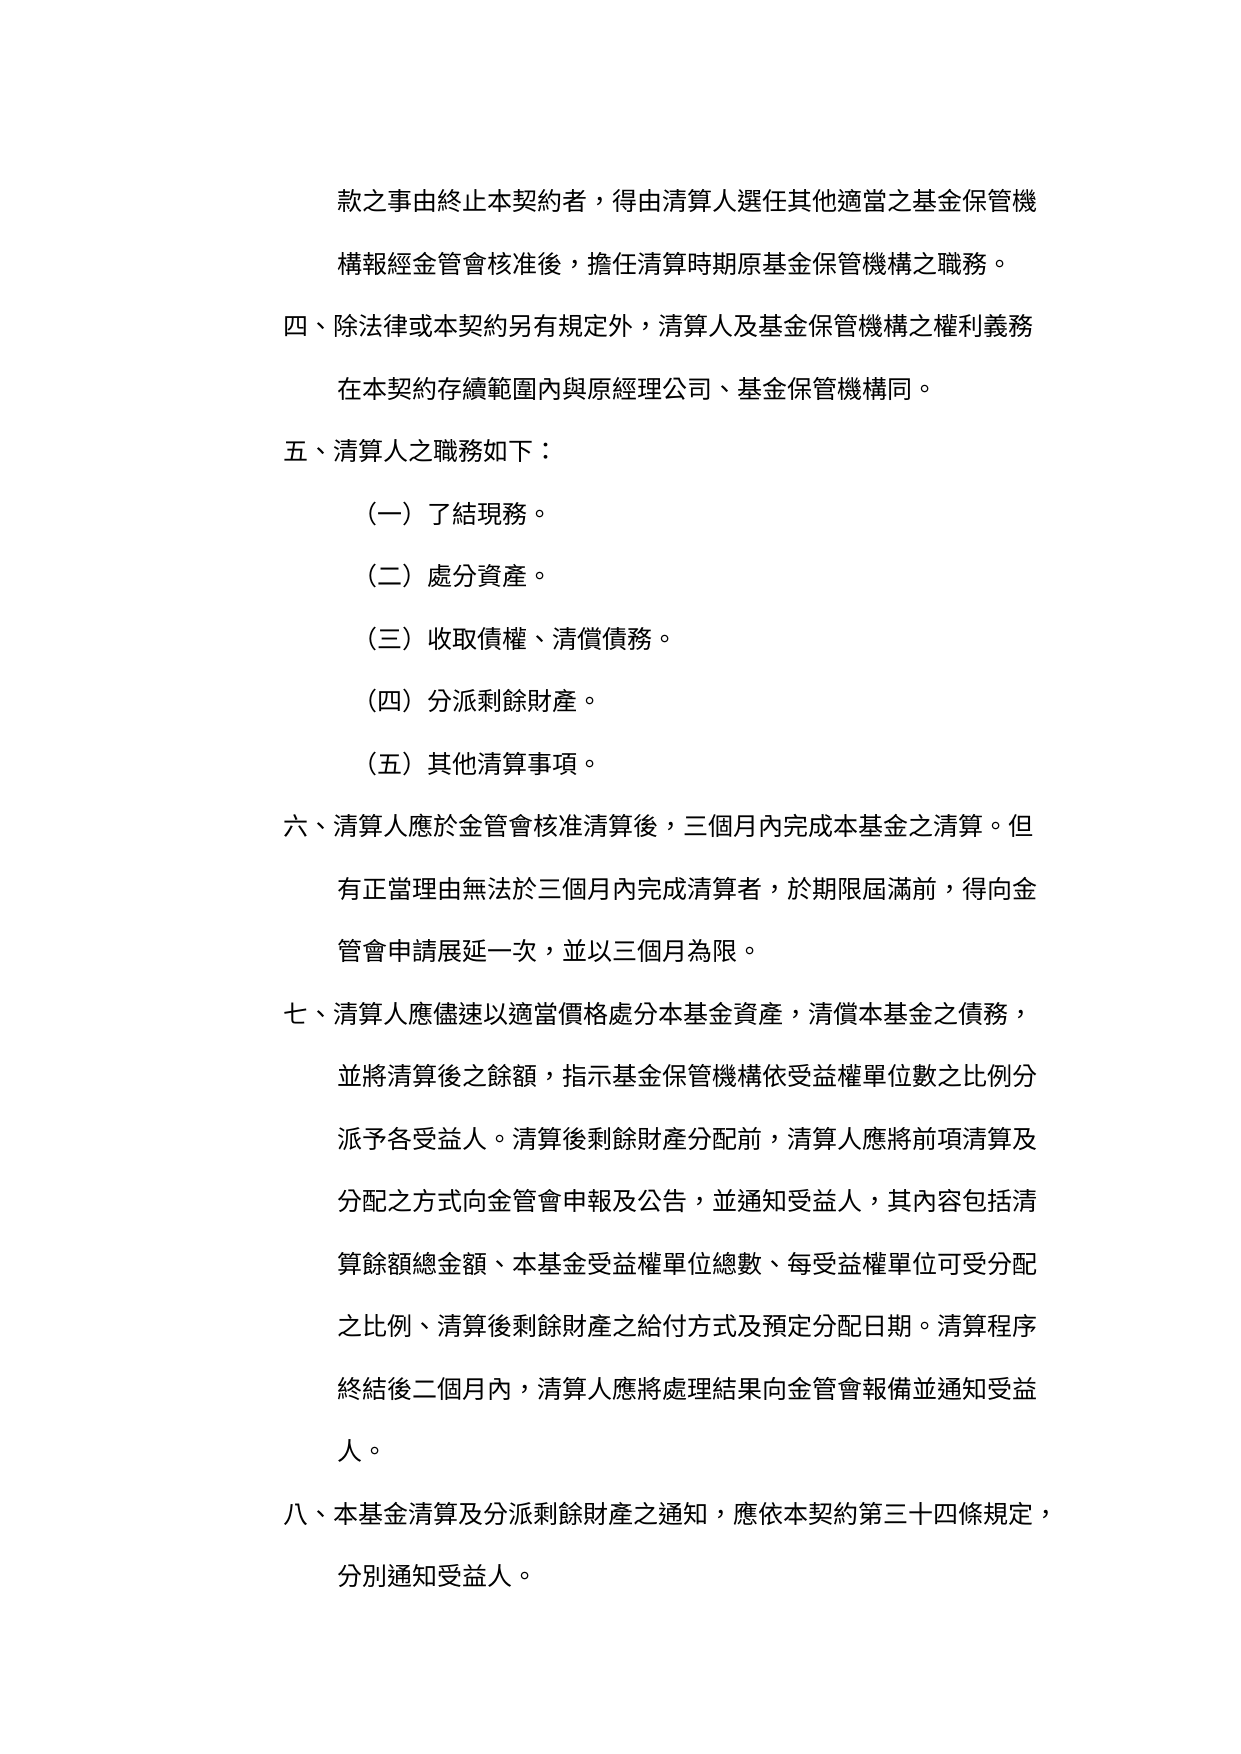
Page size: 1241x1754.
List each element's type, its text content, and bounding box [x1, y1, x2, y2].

text 八、本基金清算及分派剩餘財產之通知，應依本契約第三十四條規定，分別通知受益人。 [284, 1471, 1053, 1596]
text （五）其他清算事項。 [352, 721, 1053, 783]
text 四、除法律或本契約另有規定外，清算人及基金保管機構之權利義務在本契約存續範圍內與原經理公司、基金保管機構同。 [284, 283, 1053, 408]
text （三）收取債權、清償債務。 [352, 596, 1053, 658]
text （四）分派剩餘財產。 [352, 658, 1053, 721]
text 款之事由終止本契約者，得由清算人選任其他適當之基金保管機構報經金管會核准後，擔任清算時期原基金保管機構之職務。 [284, 158, 1053, 283]
text （一）了結現務。 [352, 471, 1053, 533]
text 五、清算人之職務如下： [284, 408, 1053, 471]
text 六、清算人應於金管會核准清算後，三個月內完成本基金之清算。但有正當理由無法於三個月內完成清算者，於期限屆滿前，得向金管會申請展延一次，並以三個月為限。 [284, 783, 1053, 971]
text 七、清算人應儘速以適當價格處分本基金資產，清償本基金之債務，並將清算後之餘額，指示基金保管機構依受益權單位數之比例分派予各受益人。清算後剩餘財產分配前，清算人應將前項清算及分配之方式向金管會申報及公告，並通知受益人，其內容包括清算餘額總金額、本基金受益權單位總數、每受益權單位可受分配之比例、清算後剩餘財產之給付方式及預定分配日期。清算程序終結後二個月內，清算人應將處理結果向金管會報備並通知受益人。 [284, 971, 1053, 1471]
text （二）處分資產。 [352, 533, 1053, 596]
